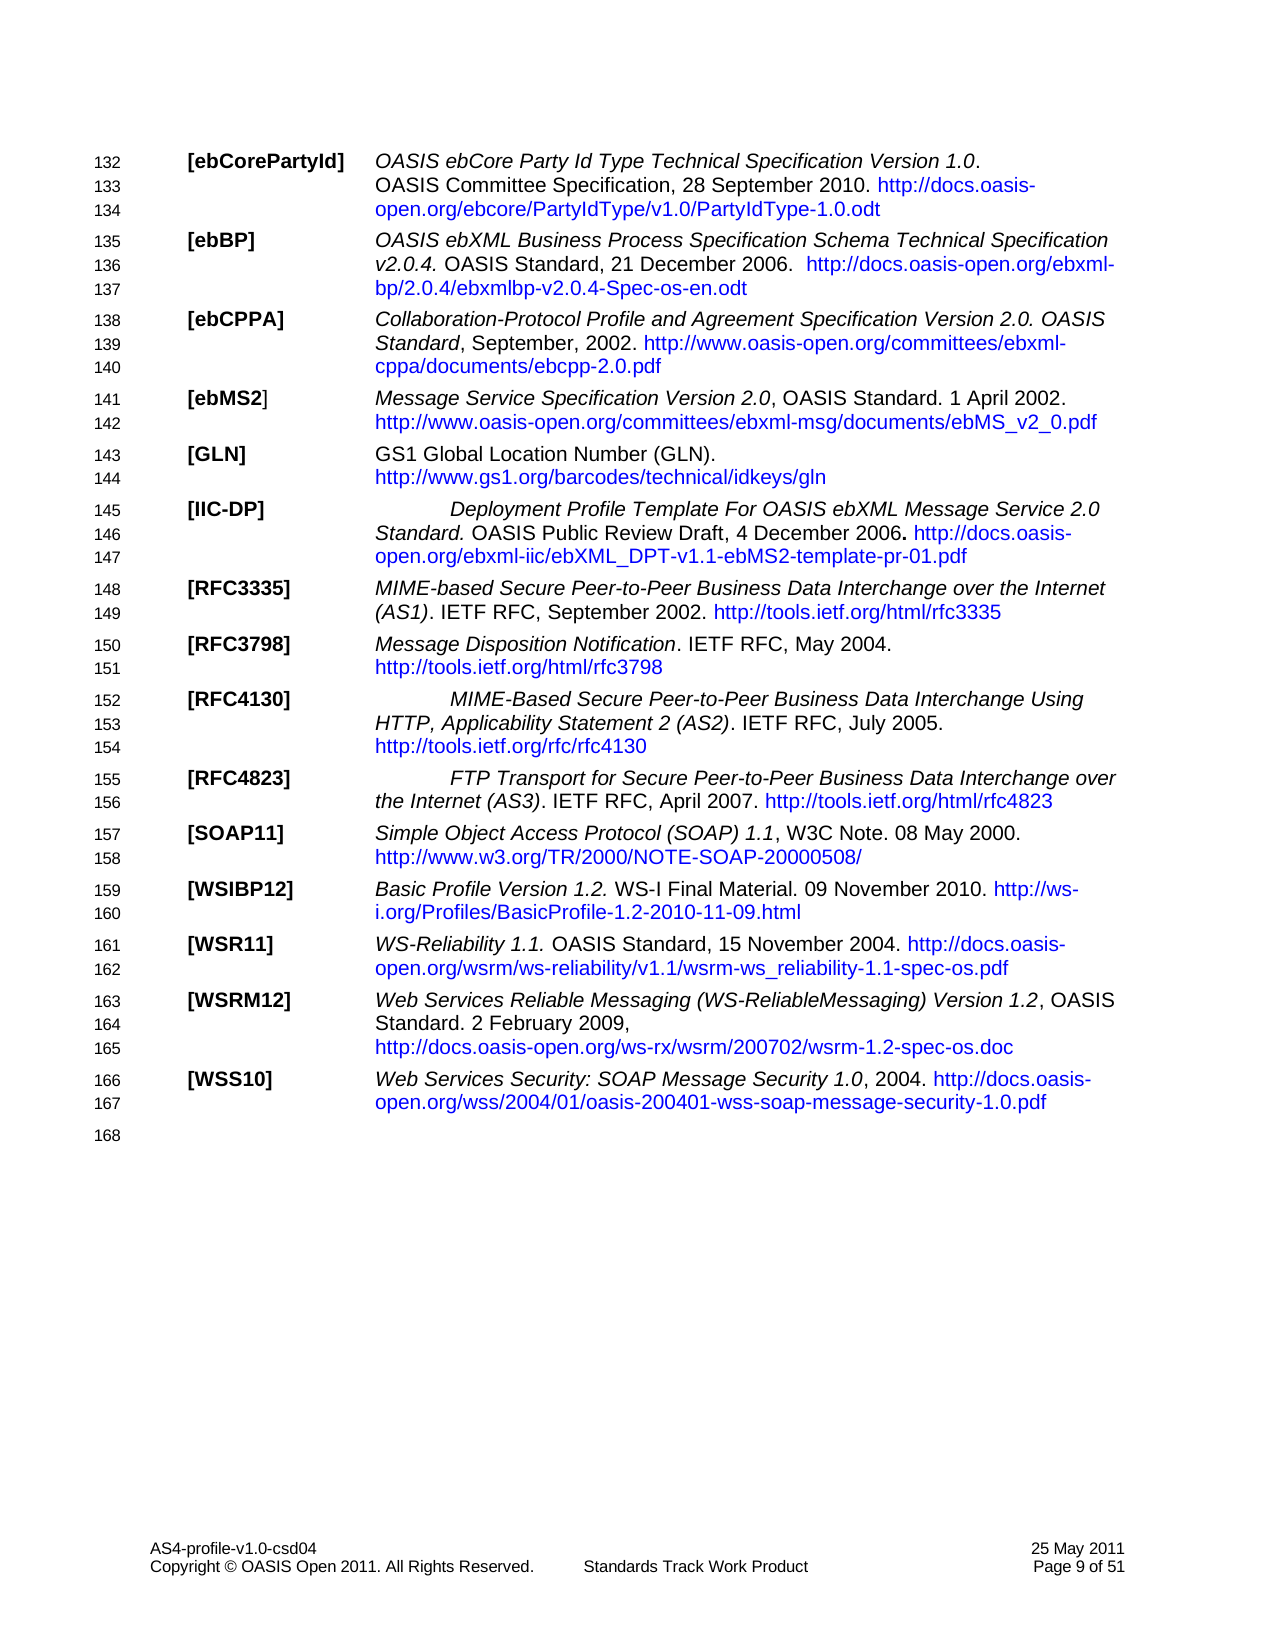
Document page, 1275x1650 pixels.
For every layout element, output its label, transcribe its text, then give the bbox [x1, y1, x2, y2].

text [WSIBP12] Basic Profile Version 1.2. WS-I Final Material. 09 November 2010. http://ws-i.org/Profiles/BasicProfile-1.2-2010-11-09.html [187, 877, 1125, 924]
text [GLN] GS1 Global Location Number (GLN). http://www.gs1.org/barcodes/technical/idkeys/gln [187, 442, 1125, 489]
text [SOAP11] Simple Object Access Protocol (SOAP) 1.1, W3C Note. 08 May 2000. http://www.w3.org/TR/2000/NOTE-SOAP-20000508/ [187, 822, 1125, 869]
text [ebCorePartyId] OASIS ebCore Party Id Type Technical Specification Version 1.0. OASIS Committee Specification, 28 September 2010. http://docs.oasis-open.org/ebcore/PartyIdType/v1.0/PartyIdType-1.0.odt [187, 150, 1125, 221]
text [WSR11] WS-Reliability 1.1. OASIS Standard, 15 November 2004. http://docs.oasis-open.org/wsrm/ws-reliability/v1.1/wsrm-ws_reliability-1.1-spec-os.pdf [187, 933, 1125, 980]
text [WSRM12] Web Services Reliable Messaging (WS-ReliableMessaging) Version 1.2, OASIS Standard. 2 February 2009, http://docs.oasis-open.org/ws-rx/wsrm/200702/wsrm-1.2-spec-os.doc [187, 988, 1125, 1059]
text [RFC3798] Message Disposition Notification. IETF RFC, May 2004. http://tools.ietf.org/html/rfc3798 [187, 632, 1125, 679]
text [ebMS2] Message Service Specification Version 2.0, OASIS Standard. 1 April 2002. http://www.oasis-open.org/committees/ebxml-msg/documents/ebMS_v2_0.pdf [187, 387, 1125, 434]
text [WSS10] Web Services Security: SOAP Message Security 1.0, 2004. http://docs.oasis-open.org/wss/2004/01/oasis-200401-wss-soap-message-security-1.0.pdf [187, 1067, 1125, 1114]
text [RFC4823] FTP Transport for Secure Peer-to-Peer Business Data Interchange over the Internet (AS3). IETF RFC, April 2007. http://tools.ietf.org/html/rfc4823 [187, 766, 1125, 813]
text [RFC3335] MIME-based Secure Peer-to-Peer Business Data Interchange over the Internet (AS1). IETF RFC, September 2002. http://tools.ietf.org/html/rfc3335 [187, 577, 1125, 624]
text [RFC4130] MIME-Based Secure Peer-to-Peer Business Data Interchange Using HTTP, Applicability Statement 2 (AS2). IETF RFC, July 2005. http://tools.ietf.org/rfc/rfc4130 [187, 687, 1125, 758]
text [ebCPPA] Collaboration-Protocol Profile and Agreement Specification Version 2.0. OASIS Standard, September, 2002. http://www.oasis-open.org/committees/ebxml-cppa/documents/ebcpp-2.0.pdf [187, 308, 1125, 378]
text [IIC-DP] Deployment Profile Template For OASIS ebXML Message Service 2.0 Standard. OASIS Public Review Draft, 4 December 2006. http://docs.oasis-open.org/ebxml-iic/ebXML_DPT-v1.1-ebMS2-template-pr-01.pdf [187, 498, 1125, 568]
text [ebBP] OASIS ebXML Business Process Specification Schema Technical Specification v2.0.4. OASIS Standard, 21 December 2006. http://docs.oasis-open.org/ebxml-bp/2.0.4/ebxmlbp-v2.0.4-Spec-os-en.odt [187, 229, 1125, 299]
